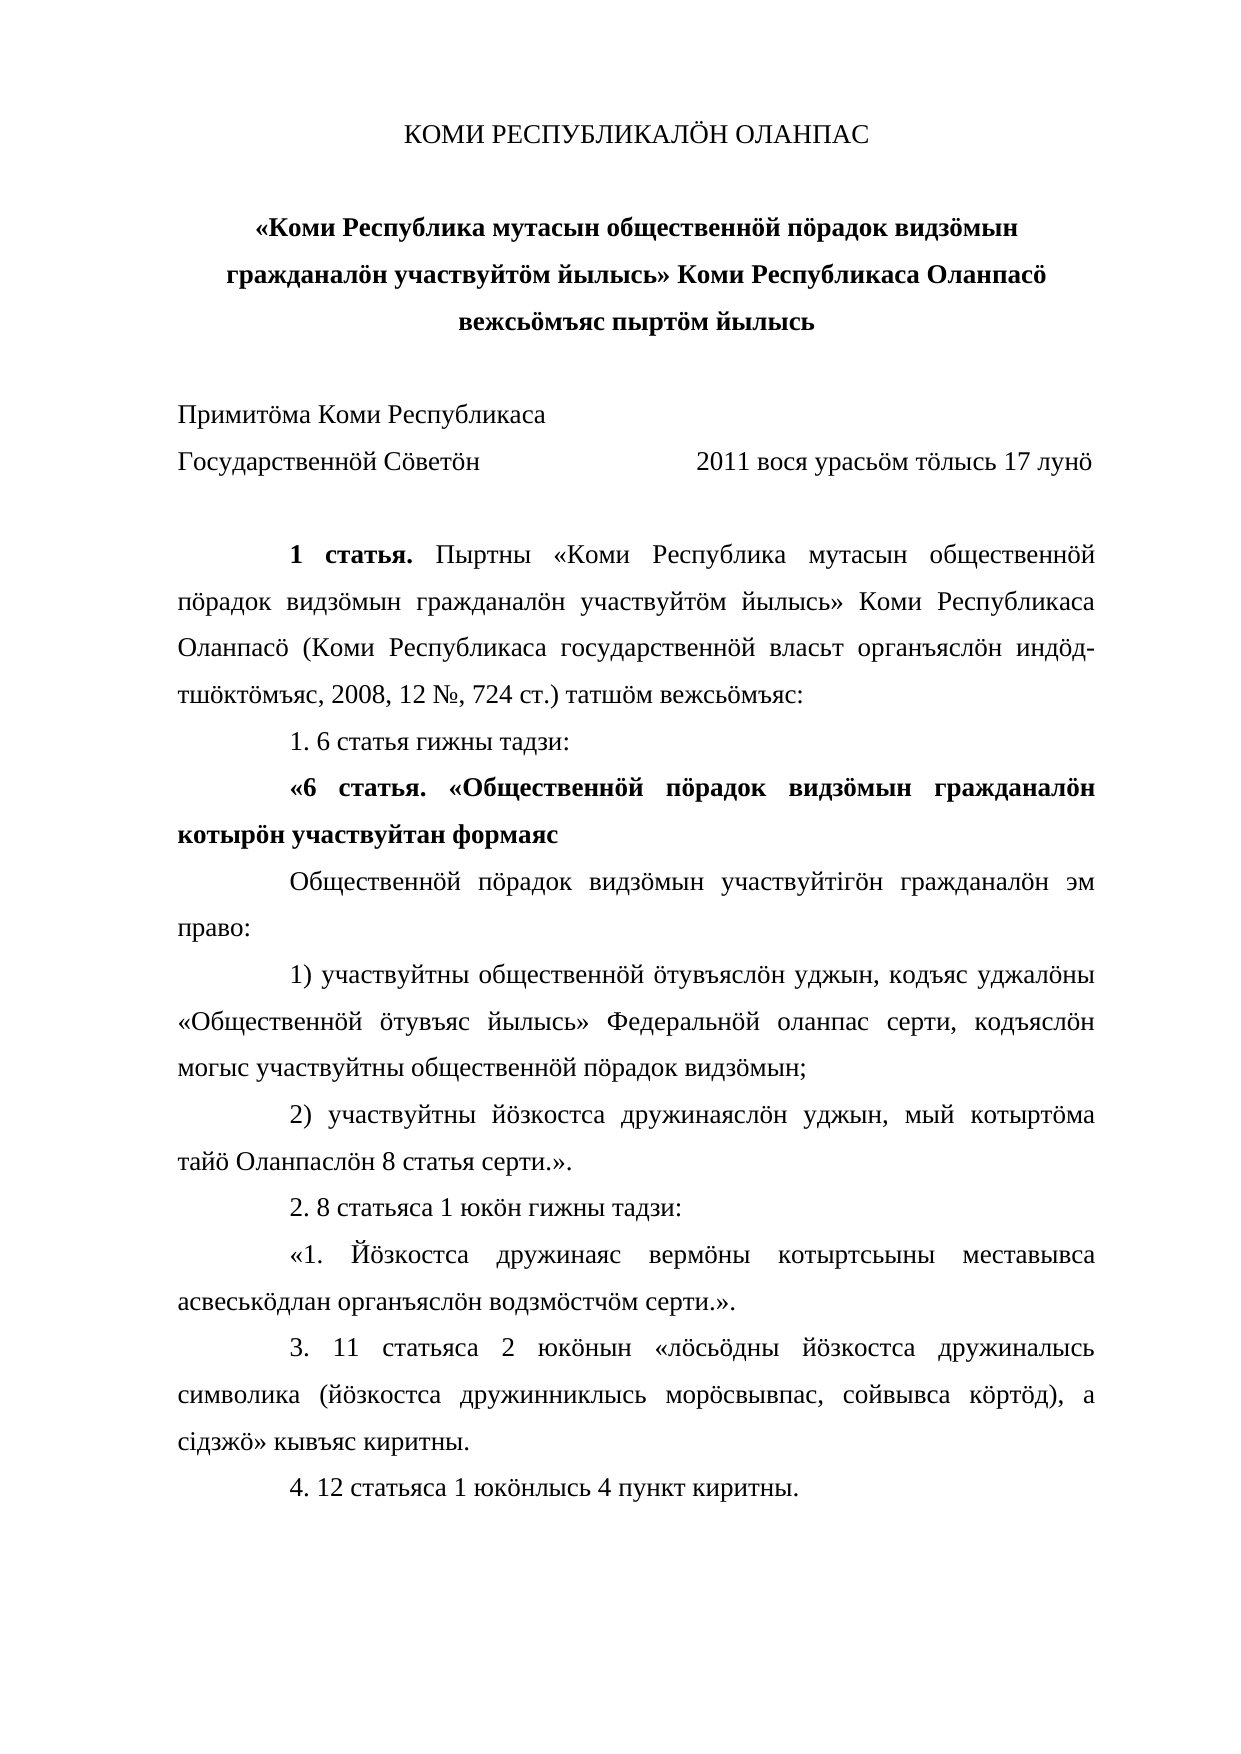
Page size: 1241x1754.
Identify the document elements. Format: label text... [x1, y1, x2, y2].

text 1) участвуйтны общественнöй öтувъяслöн уджын, кодъяс уджалöны «Общественнöй öтувъяс йылысь» Федеральнöй оланпас серти, кодъяслöн могыс участвуйтны общественнöй пöрадок видзöмын; [177, 958, 1096, 1083]
text Примитöма Коми Республикаса [177, 398, 1096, 429]
text 4. 12 статьяса 1 юкöнлысь 4 пункт киритны. [177, 1471, 1096, 1503]
text 1. 6 статья гижны тадзи: [177, 725, 1096, 756]
text «6 статья. «Общественнöй пöрадок видзöмын гражданалöн котырöн участвуйтан формаяс [177, 771, 1096, 849]
text 3. 11 статьяса 2 юкöнын «лöсьöдны йöзкостса дружиналысь символика (йöзкостса дружинниклысь морöсвывпас, сойвывса кöртöд), а сiдзжö» кывъяс киритны. [177, 1331, 1096, 1456]
text 2. 8 статьяса 1 юкöн гижны тадзи: [177, 1191, 1096, 1223]
text КОМИ РЕСПУБЛИКАЛÖН ОЛАНПАС [177, 118, 1096, 149]
text Государственнöй Сöветöн 2011 вося урасьöм тöлысь 17 лунö [177, 445, 1096, 476]
text Общественнöй пöрадок видзöмын участвуйтiгöн гражданалöн эм право: [177, 865, 1096, 943]
text «Коми Республика мутасын общественнöй пöрадок видзöмын гражданалöн участвуйтöм йылысь» Коми Республикаса Оланпасö вежсьöмъяс пыртöм йылысь [177, 211, 1096, 336]
text 2) участвуйтны йöзкостса дружинаяслöн уджын, мый котыртöма тайö Оланпаслöн 8 статья серти.». [177, 1098, 1096, 1176]
text «1. Йöзкостса дружинаяс вермöны котыртсьыны меставывса асвеськöдлан органъяслöн водзмöстчöм серти.». [177, 1238, 1096, 1316]
text 1 статья. Пыртны «Коми Республика мутасын общественнöй пöрадок видзöмын гражданалöн участвуйтöм йылысь» Коми Республикаса Оланпасö (Коми Республикаса государственнöй власьт органъяслöн индöд-тшöктöмъяс, 2008, 12 №, 724 ст.) татшöм вежсьöмъяс: [177, 538, 1096, 709]
